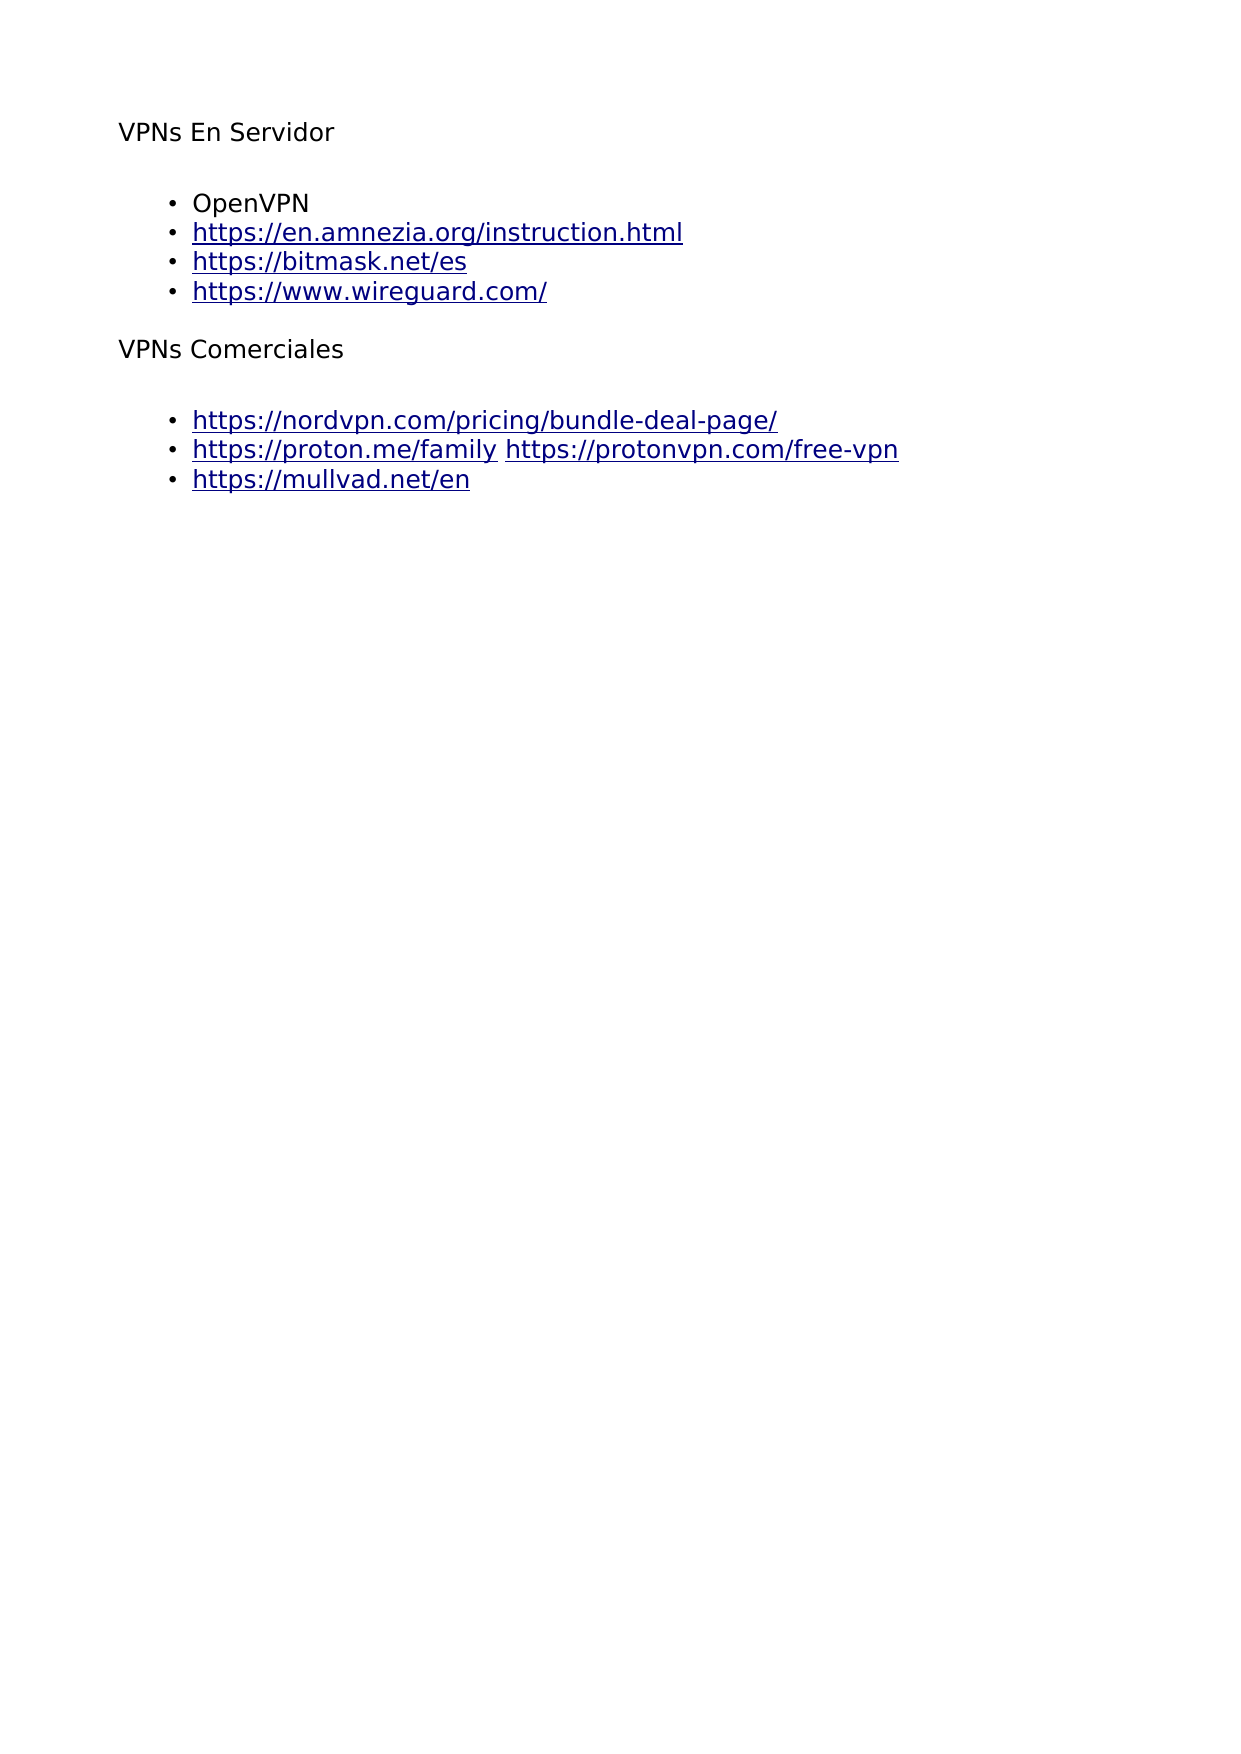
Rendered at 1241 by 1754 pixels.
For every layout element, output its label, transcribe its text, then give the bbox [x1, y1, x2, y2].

text VPNs En Servidor [118, 118, 1122, 147]
list OpenVPN [177, 189, 1122, 218]
list https://proton.me/family https://protonvpn.com/free-vpn [177, 436, 1122, 465]
list https://nordvpn.com/pricing/bundle-deal-page/ [177, 407, 1122, 436]
list https://www.wireguard.com/ [177, 277, 1122, 306]
text VPNs Comerciales [118, 335, 1122, 364]
list https://mullvad.net/en [177, 465, 1122, 494]
list https://en.amnezia.org/instruction.html [177, 218, 1122, 248]
list https://bitmask.net/es [177, 248, 1122, 277]
